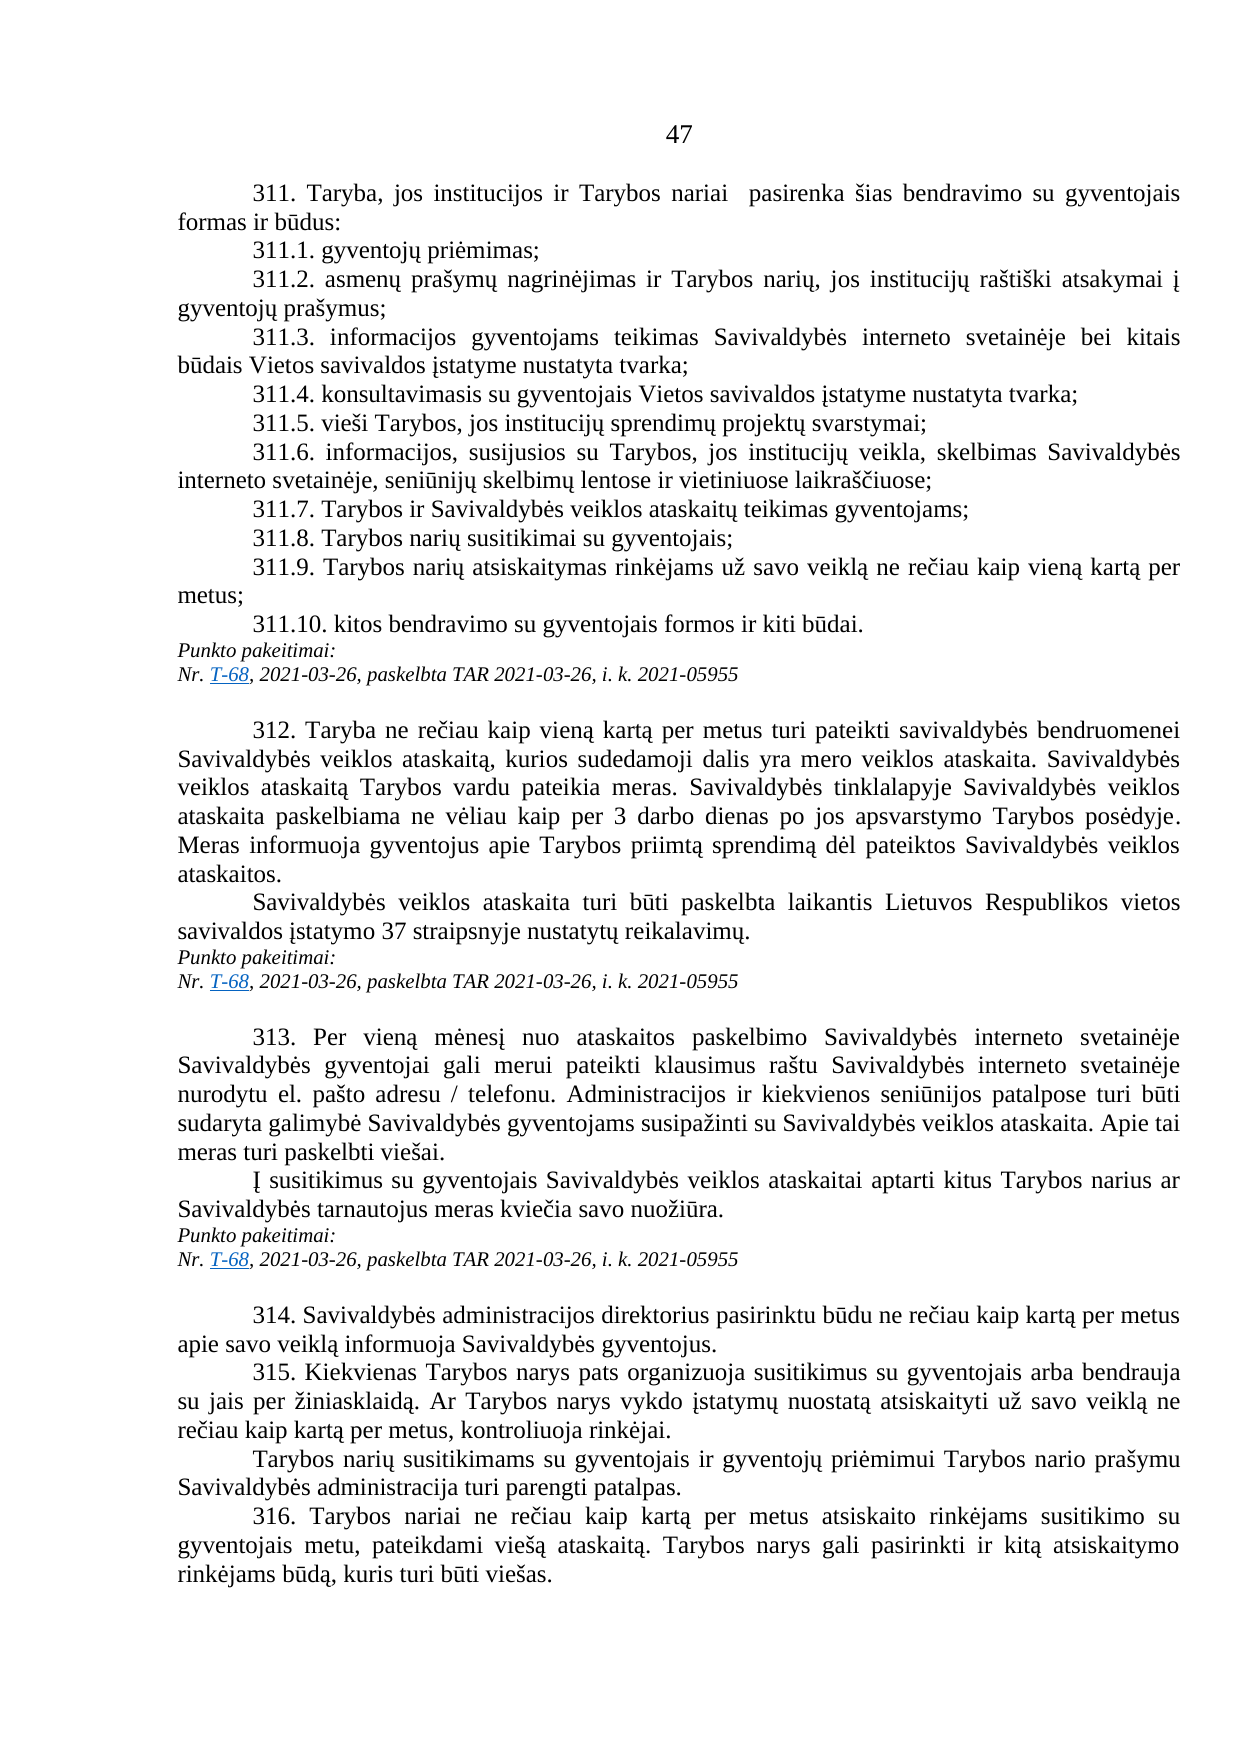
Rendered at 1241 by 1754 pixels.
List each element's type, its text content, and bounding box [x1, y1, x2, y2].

text Nr. T-68, 2021-03-26, paskelbta TAR 2021-03-26, i. k. 2021-05955 [177, 969, 1181, 993]
text Nr. T-68, 2021-03-26, paskelbta TAR 2021-03-26, i. k. 2021-05955 [177, 1247, 1181, 1271]
text Tarybos narių susitikimams su gyventojais ir gyventojų priėmimui Tarybos nario prašymu Savivaldybės administracija turi parengti patalpas. [177, 1444, 1181, 1501]
text 311.5. vieši Tarybos, jos institucijų sprendimų projektų svarstymai; [177, 408, 1181, 437]
text 311.7. Tarybos ir Savivaldybės veiklos ataskaitų teikimas gyventojams; [177, 494, 1181, 523]
text 311.3. informacijos gyventojams teikimas Savivaldybės interneto svetainėje bei kitais būdais Vietos savivaldos įstatyme nustatyta tvarka; [177, 322, 1181, 379]
text 315. Kiekvienas Tarybos narys pats organizuoja susitikimus su gyventojais arba bendrauja su jais per žiniasklaidą. Ar Tarybos narys vykdo įstatymų nuostatą atsiskaityti už savo veiklą ne rečiau kaip kartą per metus, kontroliuoja rinkėjai. [177, 1357, 1181, 1444]
text Savivaldybės veiklos ataskaita turi būti paskelbta laikantis Lietuvos Respublikos vietos savivaldos įstatymo 37 straipsnyje nustatytų reikalavimų. [177, 887, 1181, 945]
text 311.10. kitos bendravimo su gyventojais formos ir kiti būdai. [177, 609, 1181, 638]
text 311.9. Tarybos narių atsiskaitymas rinkėjams už savo veiklą ne rečiau kaip vieną kartą per metus; [177, 552, 1181, 609]
text 312. Taryba ne rečiau kaip vieną kartą per metus turi pateikti savivaldybės bendruomenei Savivaldybės veiklos ataskaitą, kurios sudedamoji dalis yra mero veiklos ataskaita. Savivaldybės veiklos ataskaitą Tarybos vardu pateikia meras. Savivaldybės tinklalapyje Savivaldybės veiklos ataskaita paskelbiama ne vėliau kaip per 3 darbo dienas po jos apsvarstymo Tarybos posėdyje. Meras informuoja gyventojus apie Tarybos priimtą sprendimą dėl pateiktos Savivaldybės veiklos ataskaitos. [177, 715, 1181, 887]
text 311.2. asmenų prašymų nagrinėjimas ir Tarybos narių, jos institucijų raštiški atsakymai į gyventojų prašymus; [177, 264, 1181, 322]
text Punkto pakeitimai: [177, 945, 1181, 969]
text 313. Per vieną mėnesį nuo ataskaitos paskelbimo Savivaldybės interneto svetainėje Savivaldybės gyventojai gali merui pateikti klausimus raštu Savivaldybės interneto svetainėje nurodytu el. pašto adresu / telefonu. Administracijos ir kiekvienos seniūnijos patalpose turi būti sudaryta galimybė Savivaldybės gyventojams susipažinti su Savivaldybės veiklos ataskaita. Apie tai meras turi paskelbti viešai. [177, 1022, 1181, 1166]
text 311.4. konsultavimasis su gyventojais Vietos savivaldos įstatyme nustatyta tvarka; [177, 379, 1181, 408]
text Nr. T-68, 2021-03-26, paskelbta TAR 2021-03-26, i. k. 2021-05955 [177, 662, 1181, 686]
text 311.1. gyventojų priėmimas; [177, 236, 1181, 264]
text 311.8. Tarybos narių susitikimai su gyventojais; [177, 523, 1181, 552]
text 316. Tarybos nariai ne rečiau kaip kartą per metus atsiskaito rinkėjams susitikimo su gyventojais metu, pateikdami viešą ataskaitą. Tarybos narys gali pasirinkti ir kitą atsiskaitymo rinkėjams būdą, kuris turi būti viešas. [177, 1501, 1181, 1587]
text 311.6. informacijos, susijusios su Tarybos, jos institucijų veikla, skelbimas Savivaldybės interneto svetainėje, seniūnijų skelbimų lentose ir vietiniuose laikraščiuose; [177, 437, 1181, 494]
text Į susitikimus su gyventojais Savivaldybės veiklos ataskaitai aptarti kitus Tarybos narius ar Savivaldybės tarnautojus meras kviečia savo nuožiūra. [177, 1166, 1181, 1223]
text 314. Savivaldybės administracijos direktorius pasirinktu būdu ne rečiau kaip kartą per metus apie savo veiklą informuoja Savivaldybės gyventojus. [177, 1300, 1181, 1357]
text Punkto pakeitimai: [177, 638, 1181, 662]
text Punkto pakeitimai: [177, 1223, 1181, 1247]
text 311. Taryba, jos institucijos ir Tarybos nariai pasirenka šias bendravimo su gyventojais formas ir būdus: [177, 178, 1181, 236]
